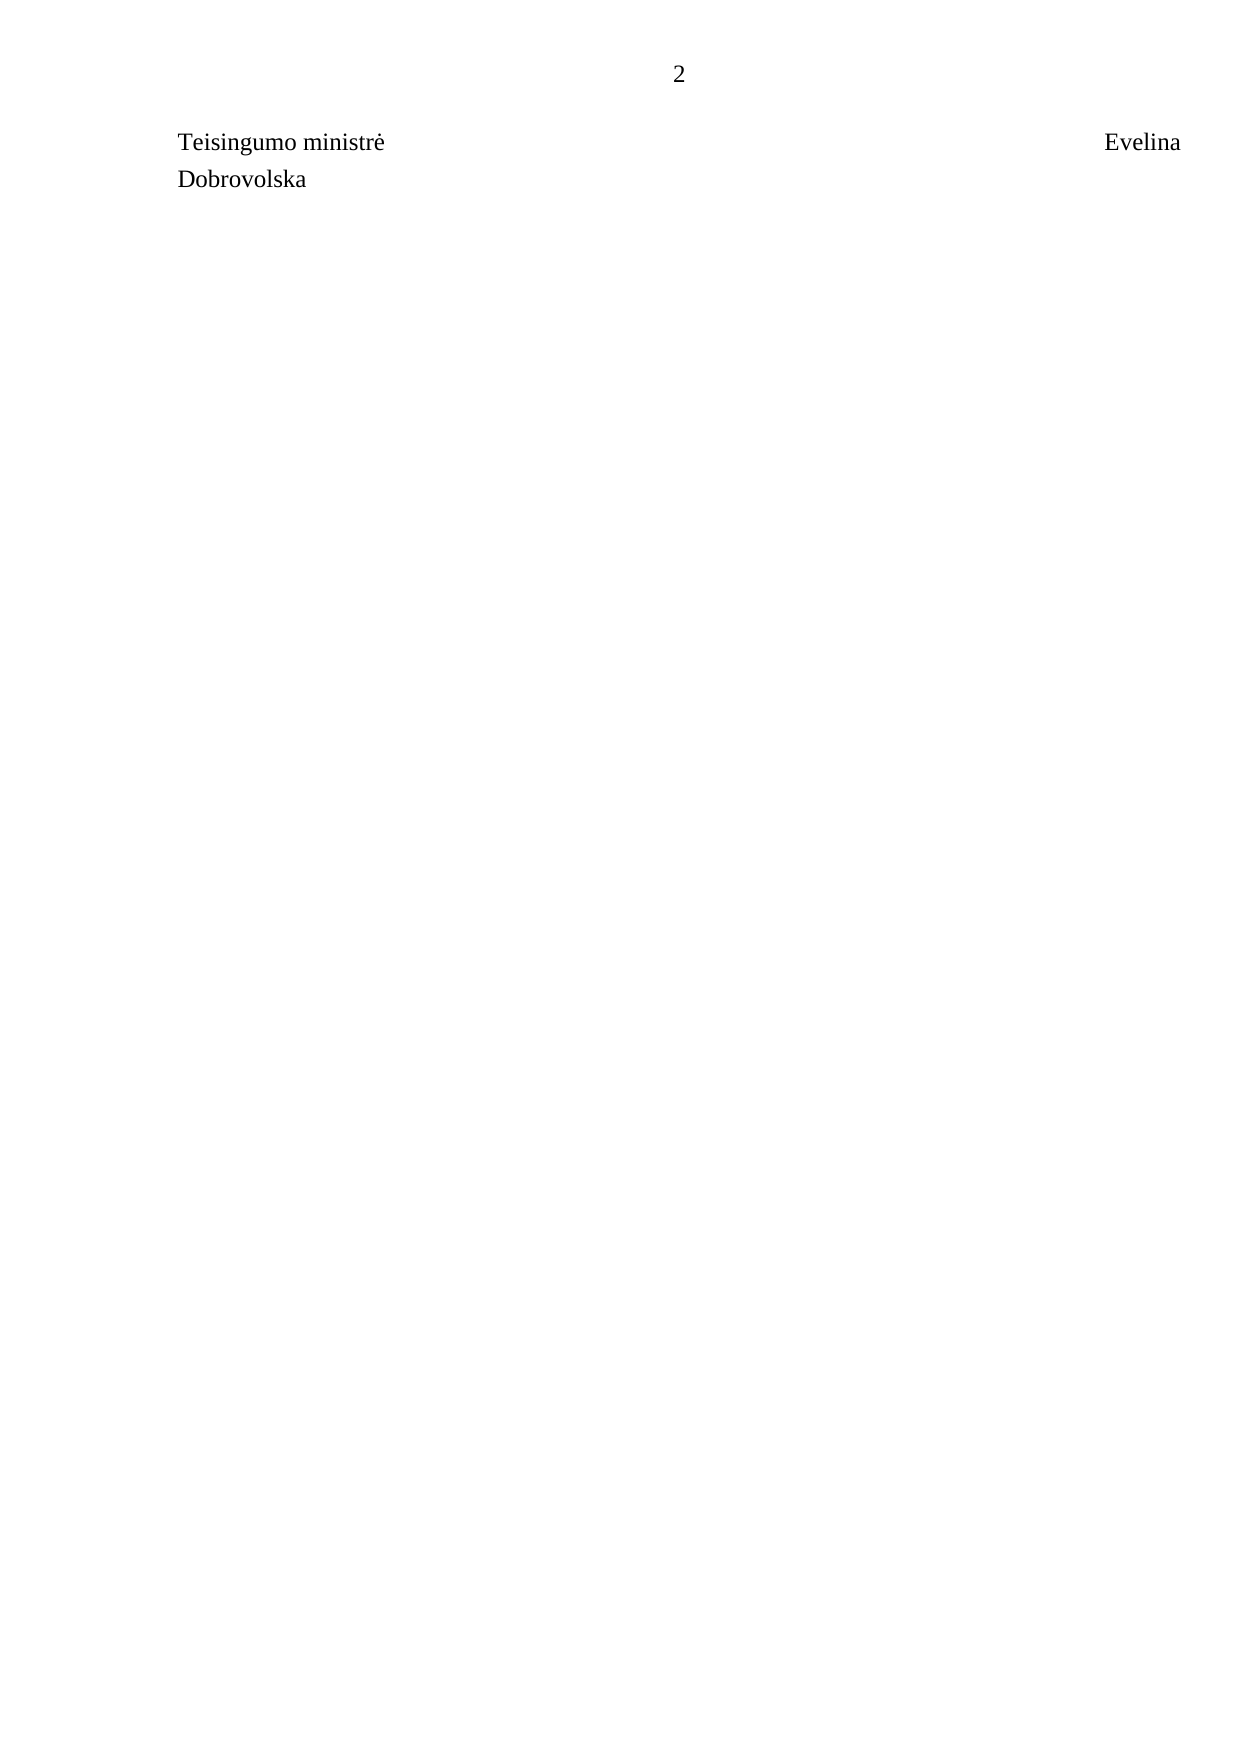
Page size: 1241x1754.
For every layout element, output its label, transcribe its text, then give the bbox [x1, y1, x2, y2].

text Teisingumo ministrė Evelina Dobrovolska [177, 118, 1181, 193]
